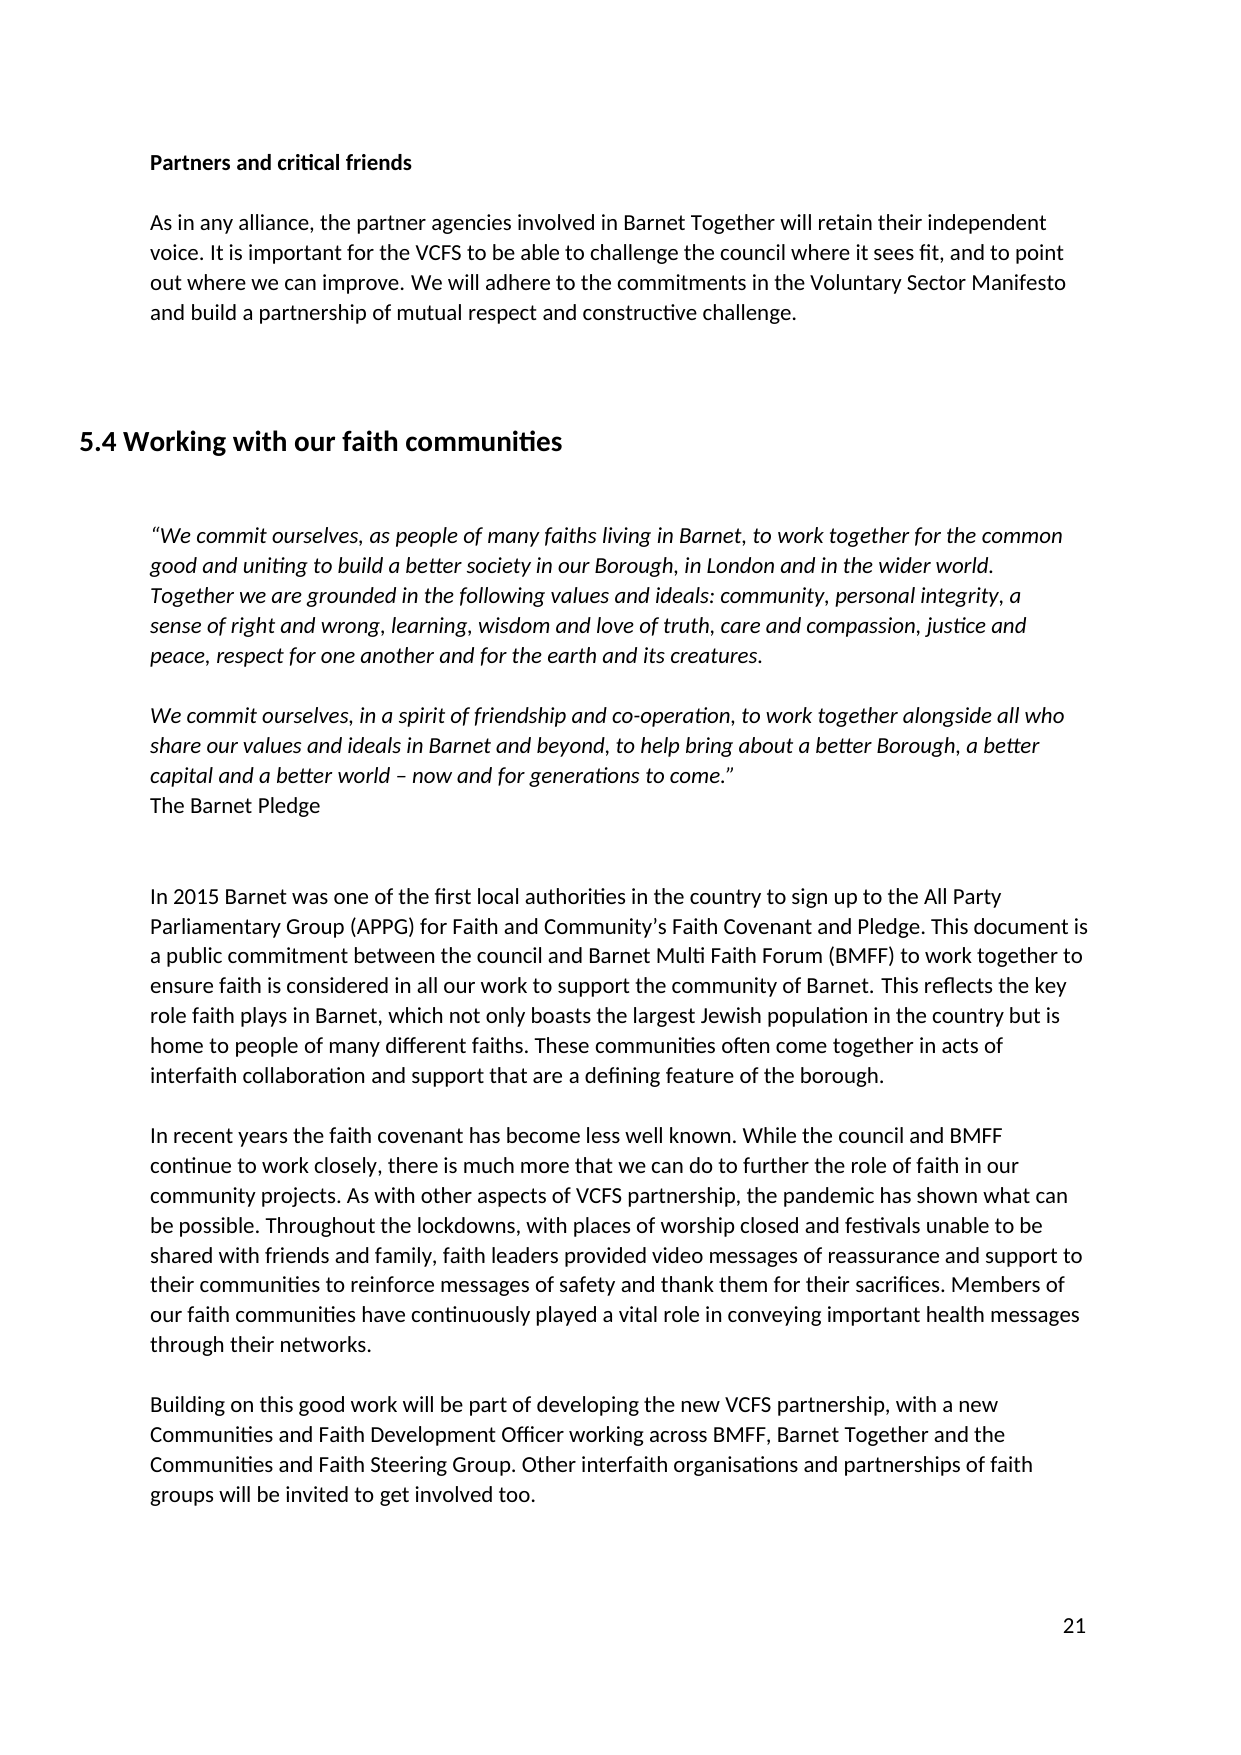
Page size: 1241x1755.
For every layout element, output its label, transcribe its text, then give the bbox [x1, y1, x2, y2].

text We commit ourselves, in a spirit of friendship and co-operation, to work together alongside all who share our values and ideals in Barnet and beyond, to help bring about a better Borough, a better capital and a better world – now and for generations to come.” [150, 701, 1068, 789]
text In 2015 Barnet was one of the first local authorities in the country to sign up to the All Party Parliamentary Group (APPG) for Faith and Community’s Faith Covenant and Pledge. This document is a public commitment between the council and Barnet Multi Faith Forum (BMFF) to work together to ensure faith is considered in all our work to support the community of Barnet. This reflects the key role faith plays in Barnet, which not only boasts the largest Jewish population in the country but is home to people of many different faiths. These communities often come together in acts of interfaith collaboration and support that are a defining feature of the borough. [150, 882, 1091, 1089]
text The Barnet Pledge [150, 791, 1138, 819]
subtitle Partners and critical friends [150, 148, 1138, 176]
subtitle Working with our faith communities [79, 423, 1138, 458]
text Building on this good work will be part of developing the new VCFS partnership, with a new Communities and Faith Development Officer working across BMFF, Barnet Together and the Communities and Faith Steering Group. Other interfaith organisations and partnerships of faith groups will be invited to get involved too. [150, 1391, 1037, 1508]
text good and uniting to build a better society in our Borough, in London and in the wider world. Together we are grounded in the following values and ideals: community, personal integrity, a sense of right and wrong, learning, wisdom and love of truth, care and compassion, justice and peace, respect for one another and for the earth and its creatures. [150, 552, 1081, 669]
text In recent years the faith covenant has become less well known. While the council and BMFF continue to work closely, there is much more that we can do to further the role of faith in our community projects. As with other aspects of VCFS partnership, the pandemic has shown what can be possible. Throughout the lockdowns, with places of worship closed and festivals unable to be shared with friends and family, faith leaders provided video messages of reassurance and support to their communities to reinforce messages of safety and thank them for their sacrifices. Members of our faith communities have continuously played a vital role in conveying important health messages through their networks. [150, 1121, 1086, 1358]
text As in any alliance, the partner agencies involved in Barnet Together will retain their independent voice. It is important for the VCFS to be able to challenge the council where it sees fit, and to point out where we can improve. We will adhere to the commitments in the Voluntary Sector Manifesto and build a partnership of mutual respect and constructive challenge. [150, 208, 1075, 326]
text “We commit ourselves, as people of many faiths living in Barnet, to work together for the common [150, 522, 1138, 549]
